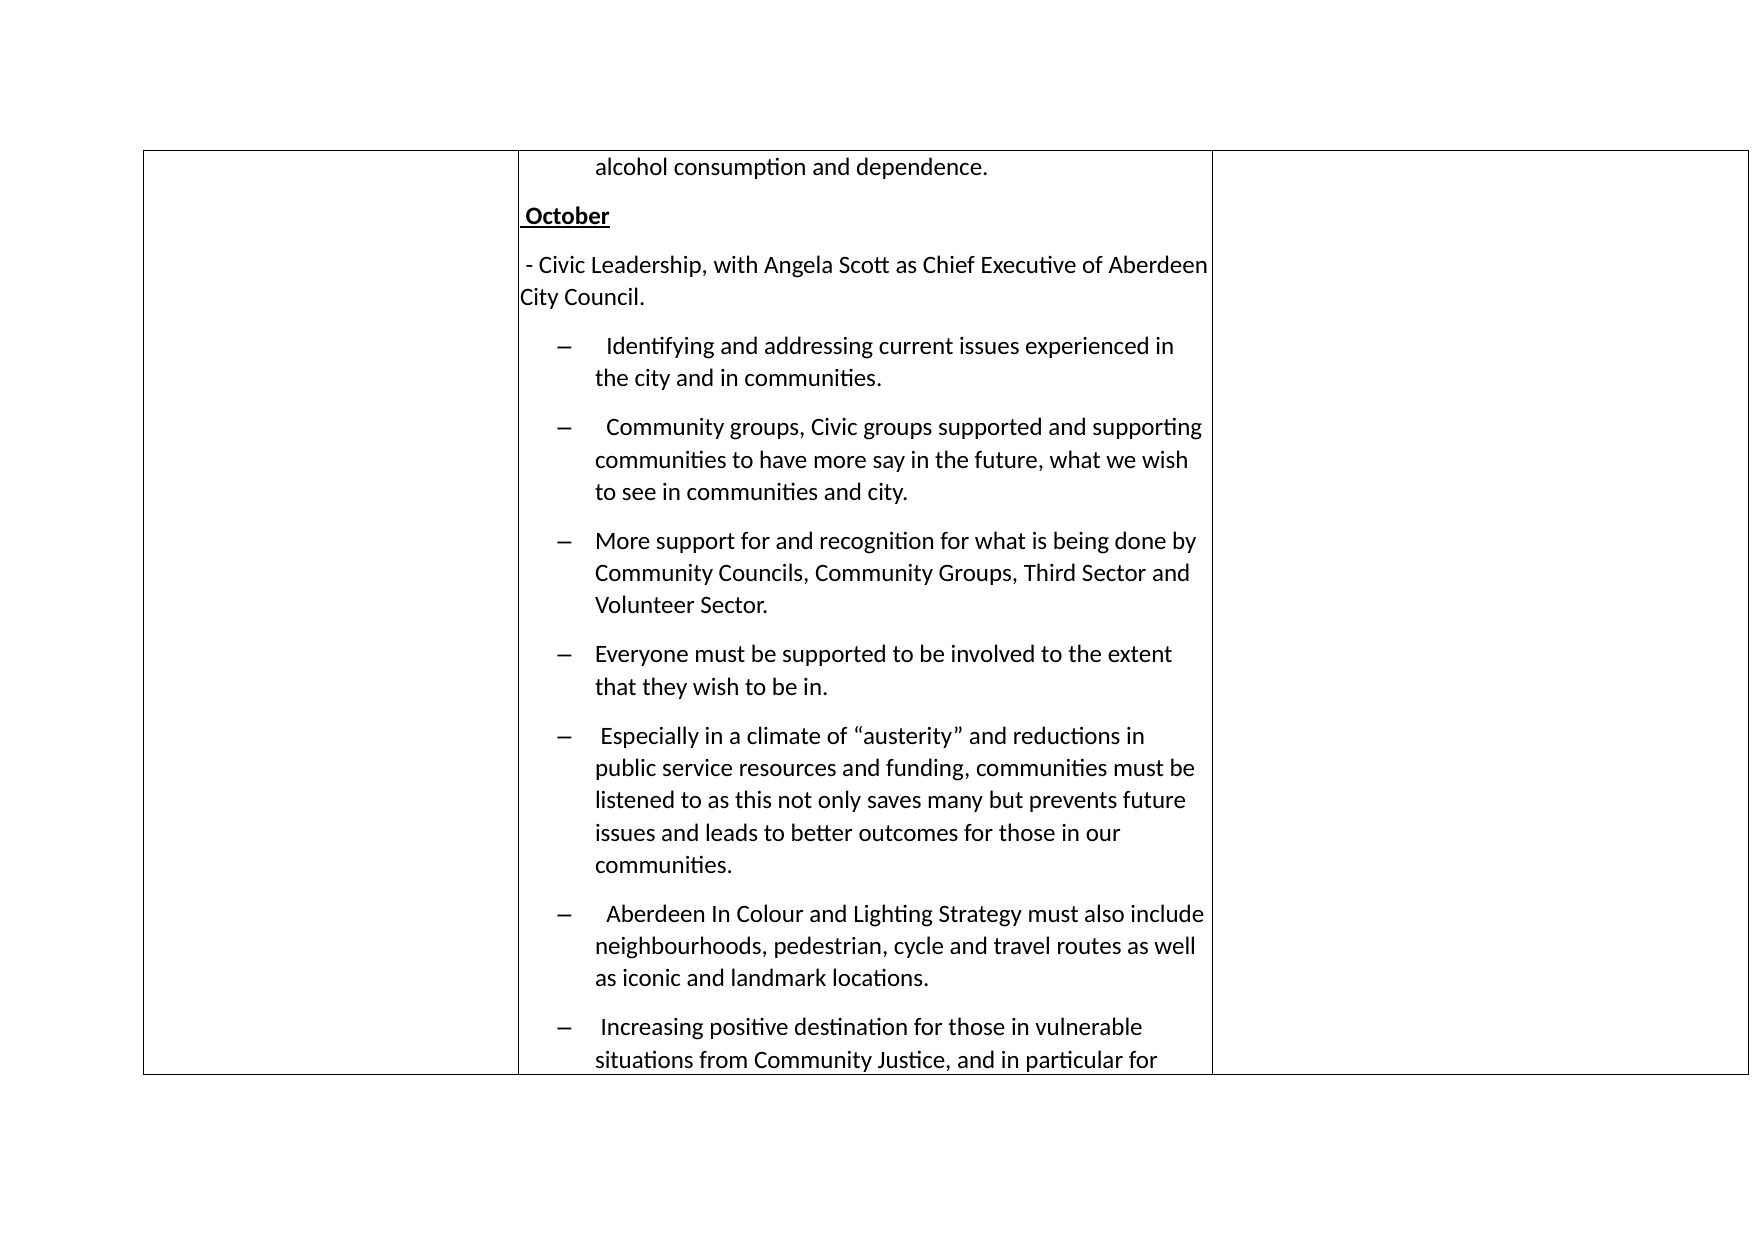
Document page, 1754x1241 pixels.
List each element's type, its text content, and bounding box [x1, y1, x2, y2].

table_cell 2, Annual Review-Including Chairperson's Report Chairperson's Review – Annual Review 2017, for Annual General Meeting 2018 January Community Planning Partnership Updates Increased Community Representation at all levels Consistency of policies, strategies and plans. Evolving to include more of community views, experiences and priorities Development of Constitution to support stronger and more inclusive role of Civic Forum - Development Plan including: Independent website, recruitment of volunteers, updates of consultations, support of more community events Continuing to secure agreement at Health and Social Care Groups for increased Community Representatives Provision of alcohol throughout city, and how this can be made safer. Community Justice and other Community Planning procurement and resources. Promoting increased recognition for the work and value of Community Groups, and for Third and Volunteer Sector. Promoting wider economy, as well as continued support for Oil, Gas & Energy Sectors. Including: Local Business, Small and Medium Sized Business, Supply Chain and Shore-Side Links, Bio-Technology, Pharmaceuticals, Medical Research, Sustainable Energies, Deep-Sea exploration and identifying oil and gas deposits, culture and creativity. March - Secured at least 50% Community Representation for Community Planning Locality Groups Secured agreement of increased number of Community Representatives to Health and Social Care Locality Groups Secured additional 6 months of operation for Recovery Centre. Alternatives agreed to be put in place, rather than leaving for hospital staff to deal with as before. Support for Representatives to Integration Joint Board, Carers Groups and Carers Forum and creating links with Civic Forum and other points of contact for communities in the city. Agreement of recommendation of more broadband and internet needed for homes and small businesses, as well as larger companies Agreement of recommendation for more 'Strategic Parking' spaces, to ensure that some of the proposed 'Pedestrianisation Areas' do not lead to less people travelling into and through the city -Agreement of recommendation for identifying 'Green Spaces', rather than to risk them all being sold for development. Development and investment welcome but not at expense of places to keep healthy, fit, active and socialise together. Promoting success, value and difference made by projects supported by Fairer Aberdeen Fund projects. In particular, supporting Cash In Your Pocket, C-Fine and others through time of transition, to keep functioning and provide benefit to community April Agreement of recommendation for more use of 'Place Standard Tool' to ensure that planning can take in more of community views and priorities, not only 'material considerations'. Agreement of recommendation for increased engagement and consultation with communities for 'Community Justice Re-Design'. May Guest Panel on Economy, Business Development, Skills Development and Investment in City and Region Agreement of recommendation for more use of empty buildings on and around Union Street, and encouraging better maintenance and care of buildings. Increased awareness and support for access to Skills Development and Employment Support. Promoting role and increasing interest from communities in economy and business. Must be support for new businesses, for practical use of research, retention of ideas and new businesses, support for local, small and medium sized businesses as well as links with larger national and international firms. Agreement of recommendation for more local businesses, including artists and crafts at Christmas market, city and region based events Agreement and adoption of constitution for stronger, more independent and more inclusive role of Civic Forum. June Securing resources and support for Civic Forum and other community groups in the city. -Support for Bucksburn and Newhills as well as other Community Councils and Community Groups experiencing issues in retaining provision of green spaces, or at risk of loss due to developments deviating from accepted guidelines. Members to stay in contact with recently re-established LGBTQAI* (Formerly, LGBT) Groups to ensure needs are represented and circumstances taken into account in decisions Promoting greater community involvement in PB (Participatory Budgeting), with more information and support available to avoid any future issues that had been experienced, and building on examples where it had gone well in certain communities. Supporting further development of Food-Bank Networks. Promoting investigating benefits of community-based Defibrillators and other health and emergency resources. August Culture Aberdeen and Cultural Strategy with Dr Duncan Cockburn of Robert Gordon's University. Agreement of recommendation to include more support and inclusion of individual performers and practitioners, smaller to medium sized and community groups as well as larger and professional organisations. Health and Social Care with Jane Russell of ACVO (Aberdeen Council of Voluntary Organisations) Chair and Representatives creating Civic Forum Survey & Questionnaire on Health, Social Care, Well being Agreement of recommendation for priorities to be based on and supported by experiences and priorities in the community, distinct to different localities, neighbourhoods and communities. -Promoting more information being made available to public and communities from all Community Planning Groups Taking forward Carers Charter, Carers Rights and Learning Disability Strategy. September Equality in Community Planning, with Dr Ian Taggart of Aberdeen City Council. Equalities and Fairness always been embedded in the constitution, structure, working, duties and role of the Civic Forum and looking to support and build on this throughout Community Planning Partnership. Agreement of recommendation to highlight positive aspects of different background and cultures, rather than certain services only focusing on current challenges being experienced and areas for improvement. Development of Equalities Pledge and future working group to be established to make sure first-hand experiences of those in communities shape and are part of this and other future projects. Agreement of recommendation for Community Justice to take more of victims needs and support requirements into account, and empowering them to have a say in shaping future services. Strong sense of reassurance and confidence in continued success with truly restorative and rehabilitative projects and programmes in Aberdeen and the North-East, such as 'Caledonian System' and referral alternatives systems. Securing development and availability of 'Easy Read' versions of: Community Planning Strategy, Local Outcome Improvement Plans, Community Justice Plans, Health and Social Care Strategy, Community Engagement, Annual Reviews and other information. Including graphics, charts and examples brought forward by communities with links to further information if desired. - Information much more accessible than having to read through hundreds of pages, less barrier and obstacle to being informed and involved but always the option available of anyone finding out more, if wished. Promoting increased awareness of social isolation for individuals as well as groups in communities and what can be done to improve this. Agreement of Community Planning and other partners making change to more embedded issues which can take longer to address but must be address to achieve real change in and with communities, rather than only reporting on short-term measurements and performance targets. -Agreement of recommendation for much more information being included in Locality Plans brought forward by communities and highlighting the value and benefit of work being doing by Community Councils, Community Groups, Communities of Interest,Third Sector and Voluntary Groups. Ongoing updates fro ADP Representative on actions on 'Legal Highs', drug crises and reducing dangerous levels of alcohol consumption and dependence. October - Civic Leadership, with Angela Scott as Chief Executive of Aberdeen City Council. Identifying and addressing current issues experienced in the city and in communities. Community groups, Civic groups supported and supporting communities to have more say in the future, what we wish to see in communities and city. More support for and recognition for what is being done by Community Councils, Community Groups, Third Sector and Volunteer Sector. Everyone must be supported to be involved to the extent that they wish to be in. Especially in a climate of “austerity” and reductions in public service resources and funding, communities must be listened to as this not only saves many but prevents future issues and leads to better outcomes for those in our communities. Aberdeen In Colour and Lighting Strategy must also include neighbourhoods, pedestrian, cycle and travel routes as well as iconic and landmark locations. Increasing positive destination for those in vulnerable situations from Community Justice, and in particular for women. There is some uncertainty as to where future support and funding can come from, however stronger evidence than ever before on how this can work well. November Chairperson and Representatives continuing to meet with Lord Provost, Chief Executive and Senior Officers continuing to advocate the priorities and views of communities, and to take forward 'Civic Leadership'. Including recent 'Open Space' Event supported by City Council, in consultation with the Civic Forum and Community Council Forum – with invitation extended to broad range of Community and Civic Groups throughout and around the city. Continues to be supported as has possibility to ensure that future change is meaningful and also lasting as a legacy for the future. Secured position on Aberdeen Prospers (Economic Group) for Civic Forum Representatives. Civic Forum supporting communities to have more say in budget, resources, investment and business in the city of Aberdeen, in the North-East region and on Draft Scottish Budget. - Secured position on Culture Aberdeen (Cultural Group) for Civic Forum Representatives, and looking to support other cultural and community groups to take part. - Development of Sistema and GCPH (Glasgow Centre for Population Health) Principles, based on the experiences of 'Big Noise' Torry project. - Promoting need for increase in teacher and support staff numbers, safer transport for pupils to and from existing and new schools, including better provision of support for public service and local government staff to improve retention and talent in these professions and roles. - Secured Scottish Government engagement and response to Planning (Scotland) Bill and Transport (Scotland) Bill, including local examples alongside work of Community Council Forum in contacting the Community Planning Board, Scottish Ministers, Parliamentary Committees, Scottish and UK Government Officers. 26th February, 2018: Originally prepared - as prepared by Jonathan Aitken McLeod Smith; Member and Chairperson, for Aberdeen’s Civic Forum [519, 151, 1212, 1074]
table_cell [1213, 151, 1748, 1074]
table_cell [144, 151, 518, 1074]
